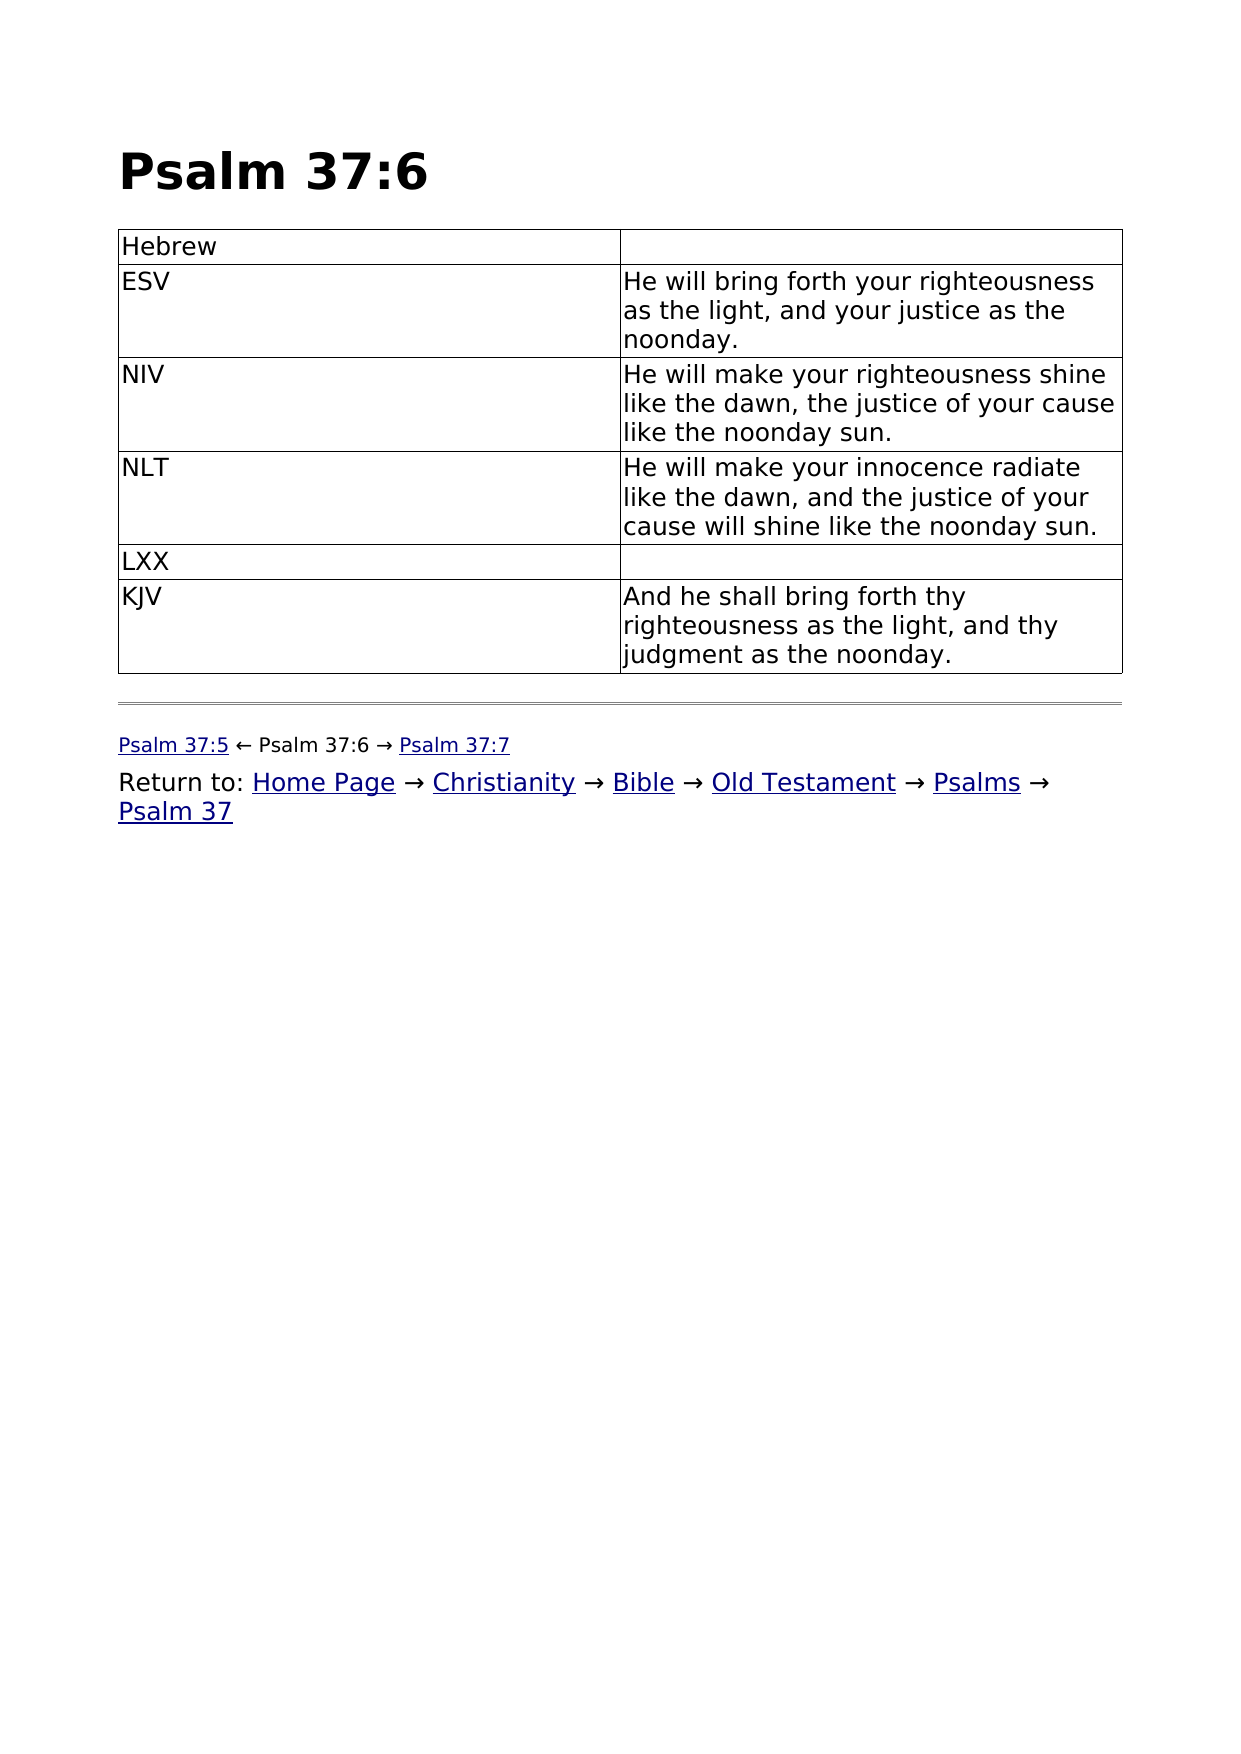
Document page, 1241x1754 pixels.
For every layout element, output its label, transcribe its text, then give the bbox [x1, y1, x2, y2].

table_header Hebrew [119, 230, 620, 264]
table_header [621, 230, 1122, 264]
table_cell [621, 545, 1122, 579]
table_cell And he shall bring forth thy righteousness as the light, and thy judgment as the noonday. [621, 580, 1122, 673]
table_cell He will bring forth your righteousness as the light, and your justice as the noonday. [621, 265, 1122, 357]
text Psalm 37:5 ← Psalm 37:6 → Psalm 37:7 [118, 734, 1122, 768]
table_cell He will make your innocence radiate like the dawn, and the justice of your cause will shine like the noonday sun. [621, 452, 1122, 544]
table_cell LXX [119, 545, 620, 579]
table_cell ESV [119, 265, 620, 357]
table_cell KJV [119, 580, 620, 673]
table_cell He will make your righteousness shine like the dawn, the justice of your cause like the noonday sun. [621, 358, 1122, 451]
subtitle Psalm 37:6 [118, 143, 1122, 201]
table_cell NLT [119, 452, 620, 544]
table_cell NIV [119, 358, 620, 451]
text Return to: Home Page → Christianity → Bible → Old Testament → Psalms → Psalm 37 [118, 768, 1122, 826]
